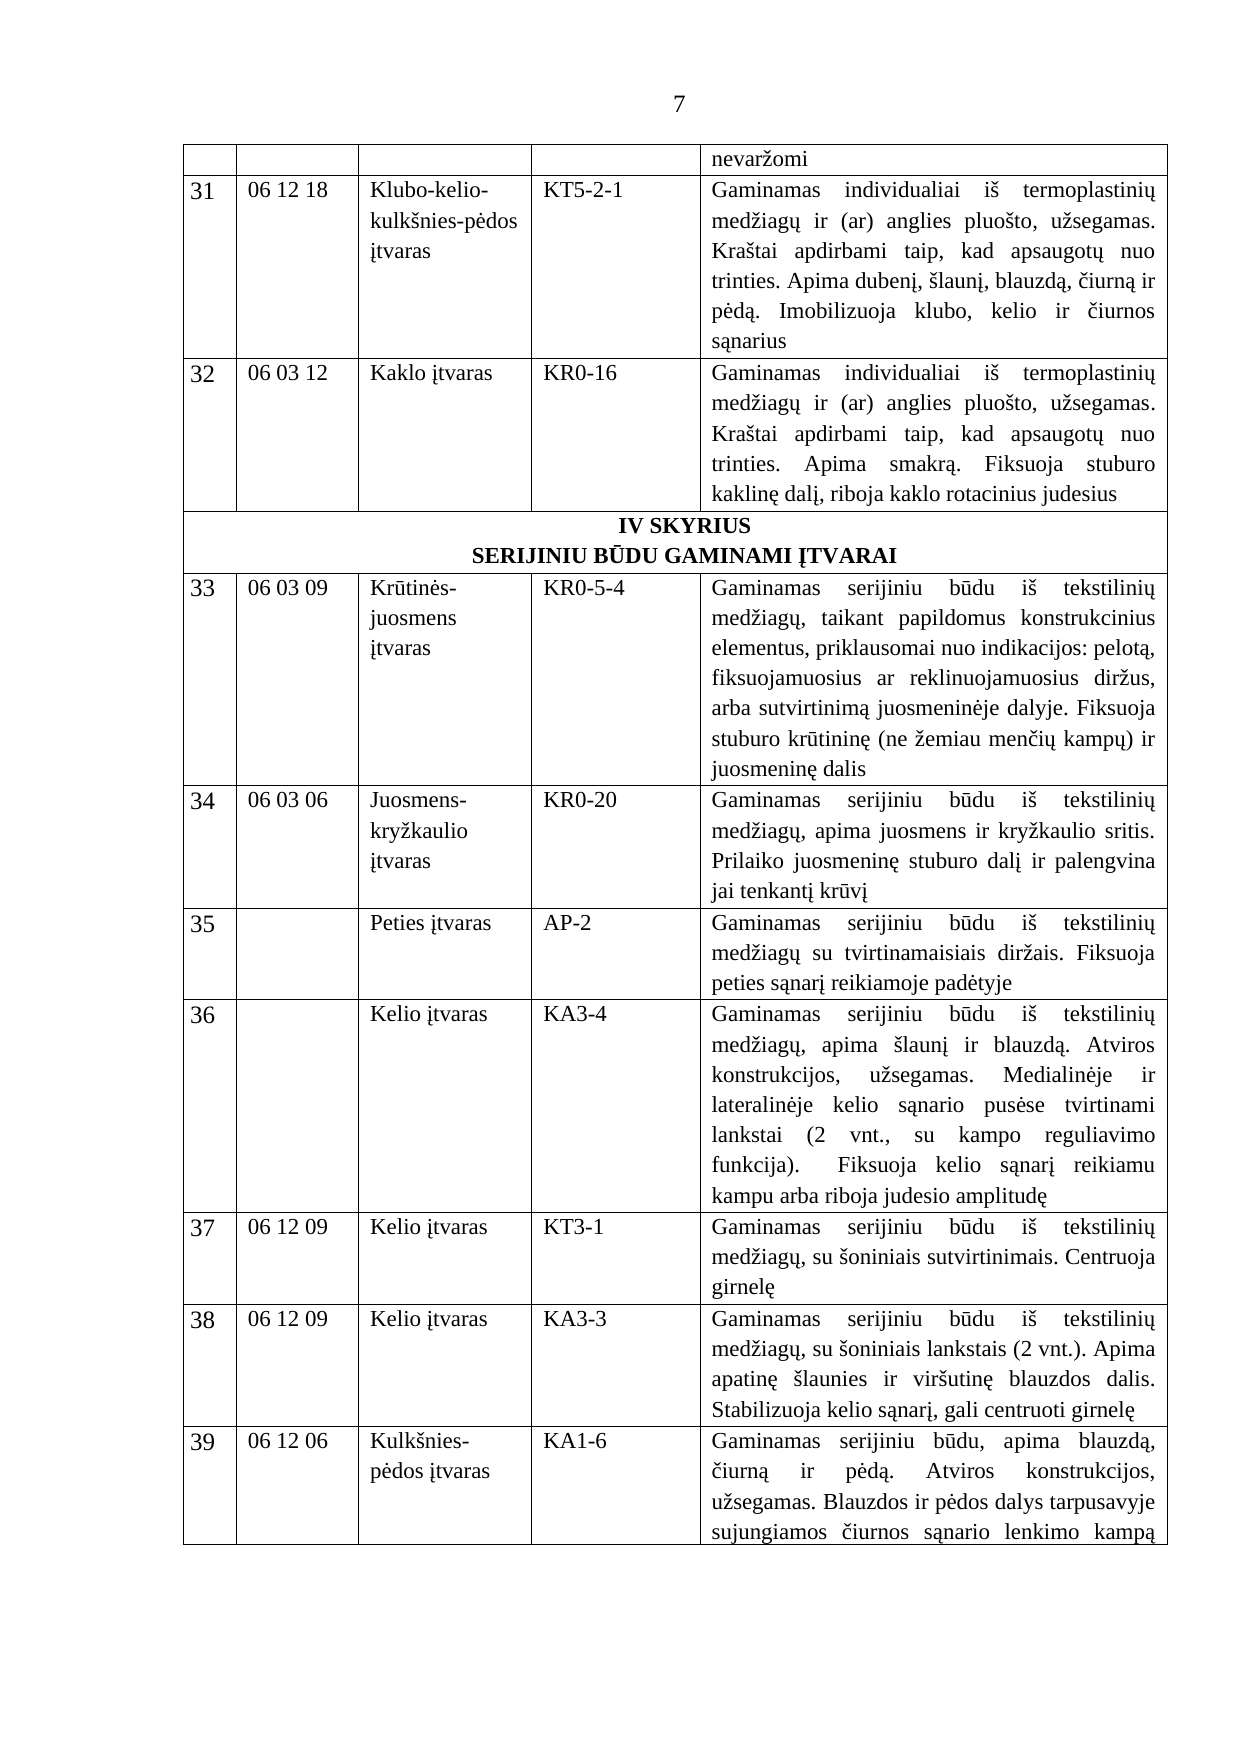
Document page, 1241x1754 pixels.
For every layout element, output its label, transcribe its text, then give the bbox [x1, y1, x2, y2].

table_cell Kaklo įtvaras [359, 359, 531, 511]
table_cell KT3-1 [532, 1213, 700, 1304]
table_cell 33 [184, 574, 236, 785]
table_cell Juosmens-kryžkaulio įtvaras [359, 786, 531, 908]
table_cell 06 12 18 [237, 176, 358, 358]
table_cell 32 [184, 359, 236, 511]
table_cell 35 [184, 909, 236, 999]
table_cell Kelio įtvaras [359, 1305, 531, 1426]
table_cell Krūtinės-juosmens įtvaras [359, 574, 531, 785]
table_cell 37 [184, 1213, 236, 1304]
table_cell 34 [184, 786, 236, 908]
table_cell Gaminamas serijiniu būdu iš tekstilinių medžiagų, su šoniniais sutvirtinimais. Centruoja girnelę [701, 1213, 1167, 1304]
table_cell 38 [184, 1305, 236, 1426]
table_cell 06 12 09 [237, 1305, 358, 1426]
table_cell Gaminamas serijiniu būdu iš tekstilinių medžiagų, apima juosmens ir kryžkaulio sritis. Prilaiko juosmeninę stuburo dalį ir palengvina jai tenkantį krūvį [701, 786, 1167, 908]
table_cell KA1-6 [532, 1427, 700, 1544]
table_cell Klubo-kelio-kulkšnies-pėdos įtvaras [359, 176, 531, 358]
table_cell Peties įtvaras [359, 909, 531, 999]
table_cell [237, 1000, 358, 1212]
table_cell Kelio įtvaras [359, 1213, 531, 1304]
table_cell Gaminamas individualiai iš termoplastinių medžiagų ir (ar) anglies pluošto, užsegamas. Kraštai apdirbami taip, kad apsaugotų nuo trinties. Apima dubenį, šlaunį, blauzdą, čiurną ir pėdą. Imobilizuoja klubo, kelio ir čiurnos sąnarius [701, 176, 1167, 358]
table_cell 31 [184, 176, 236, 358]
table_cell 06 03 09 [237, 574, 358, 785]
table_cell 06 03 06 [237, 786, 358, 908]
table_cell KR0-20 [532, 786, 700, 908]
table_cell [359, 145, 531, 175]
table_cell 06 12 06 [237, 1427, 358, 1544]
table_cell Gaminamas serijiniu būdu iš tekstilinių medžiagų, apima šlaunį ir blauzdą. Atviros konstrukcijos, užsegamas. Medialinėje ir lateralinėje kelio sąnario pusėse tvirtinami lankstai (2 vnt., su kampo reguliavimo funkcija). Fiksuoja kelio sąnarį reikiamu kampu arba riboja judesio amplitudę [701, 1000, 1167, 1212]
table_cell [237, 909, 358, 999]
table_cell KA3-3 [532, 1305, 700, 1426]
table_cell Gaminamas serijiniu būdu iš tekstilinių medžiagų su tvirtinamaisiais diržais. Fiksuoja peties sąnarį reikiamoje padėtyje [701, 909, 1167, 999]
table_cell KR0-16 [532, 359, 700, 511]
table_cell Gaminamas serijiniu būdu, apima blauzdą, čiurną ir pėdą. Atviros konstrukcijos, užsegamas. Blauzdos ir pėdos dalys tarpusavyje sujungiamos čiurnos sąnario lenkimo kampą [701, 1427, 1167, 1544]
table_cell 06 03 12 [237, 359, 358, 511]
table_cell 36 [184, 1000, 236, 1212]
table_cell Gaminamas individualiai iš termoplastinių medžiagų ir (ar) anglies pluošto, užsegamas. Kraštai apdirbami taip, kad apsaugotų nuo trinties. Apima smakrą. Fiksuoja stuburo kaklinę dalį, riboja kaklo rotacinius judesius [701, 359, 1167, 511]
table_cell 06 12 09 [237, 1213, 358, 1304]
table_cell KA3-4 [532, 1000, 700, 1212]
table_cell KR0-5-4 [532, 574, 700, 785]
table_cell 39 [184, 1427, 236, 1544]
table_cell AP-2 [532, 909, 700, 999]
table_cell [237, 145, 358, 175]
table_cell Gaminamas serijiniu būdu iš tekstilinių medžiagų, su šoniniais lankstais (2 vnt.). Apima apatinę šlaunies ir viršutinę blauzdos dalis. Stabilizuoja kelio sąnarį, gali centruoti girnelę [701, 1305, 1167, 1426]
table_cell [184, 145, 236, 175]
table_cell nevaržomi [701, 145, 1167, 175]
table_cell Kulkšnies-pėdos įtvaras [359, 1427, 531, 1544]
table_cell Gaminamas serijiniu būdu iš tekstilinių medžiagų, taikant papildomus konstrukcinius elementus, priklausomai nuo indikacijos: pelotą, fiksuojamuosius ar reklinuojamuosius diržus, arba sutvirtinimą juosmeninėje dalyje. Fiksuoja stuburo krūtininę (ne žemiau menčių kampų) ir juosmeninę dalis [701, 574, 1167, 785]
table_cell IV SKYRIUS SERIJINIU BŪDU GAMINAMI ĮTVARAI [184, 512, 1167, 572]
table_cell Kelio įtvaras [359, 1000, 531, 1212]
table_cell [532, 145, 700, 175]
table_cell KT5-2-1 [532, 176, 700, 358]
